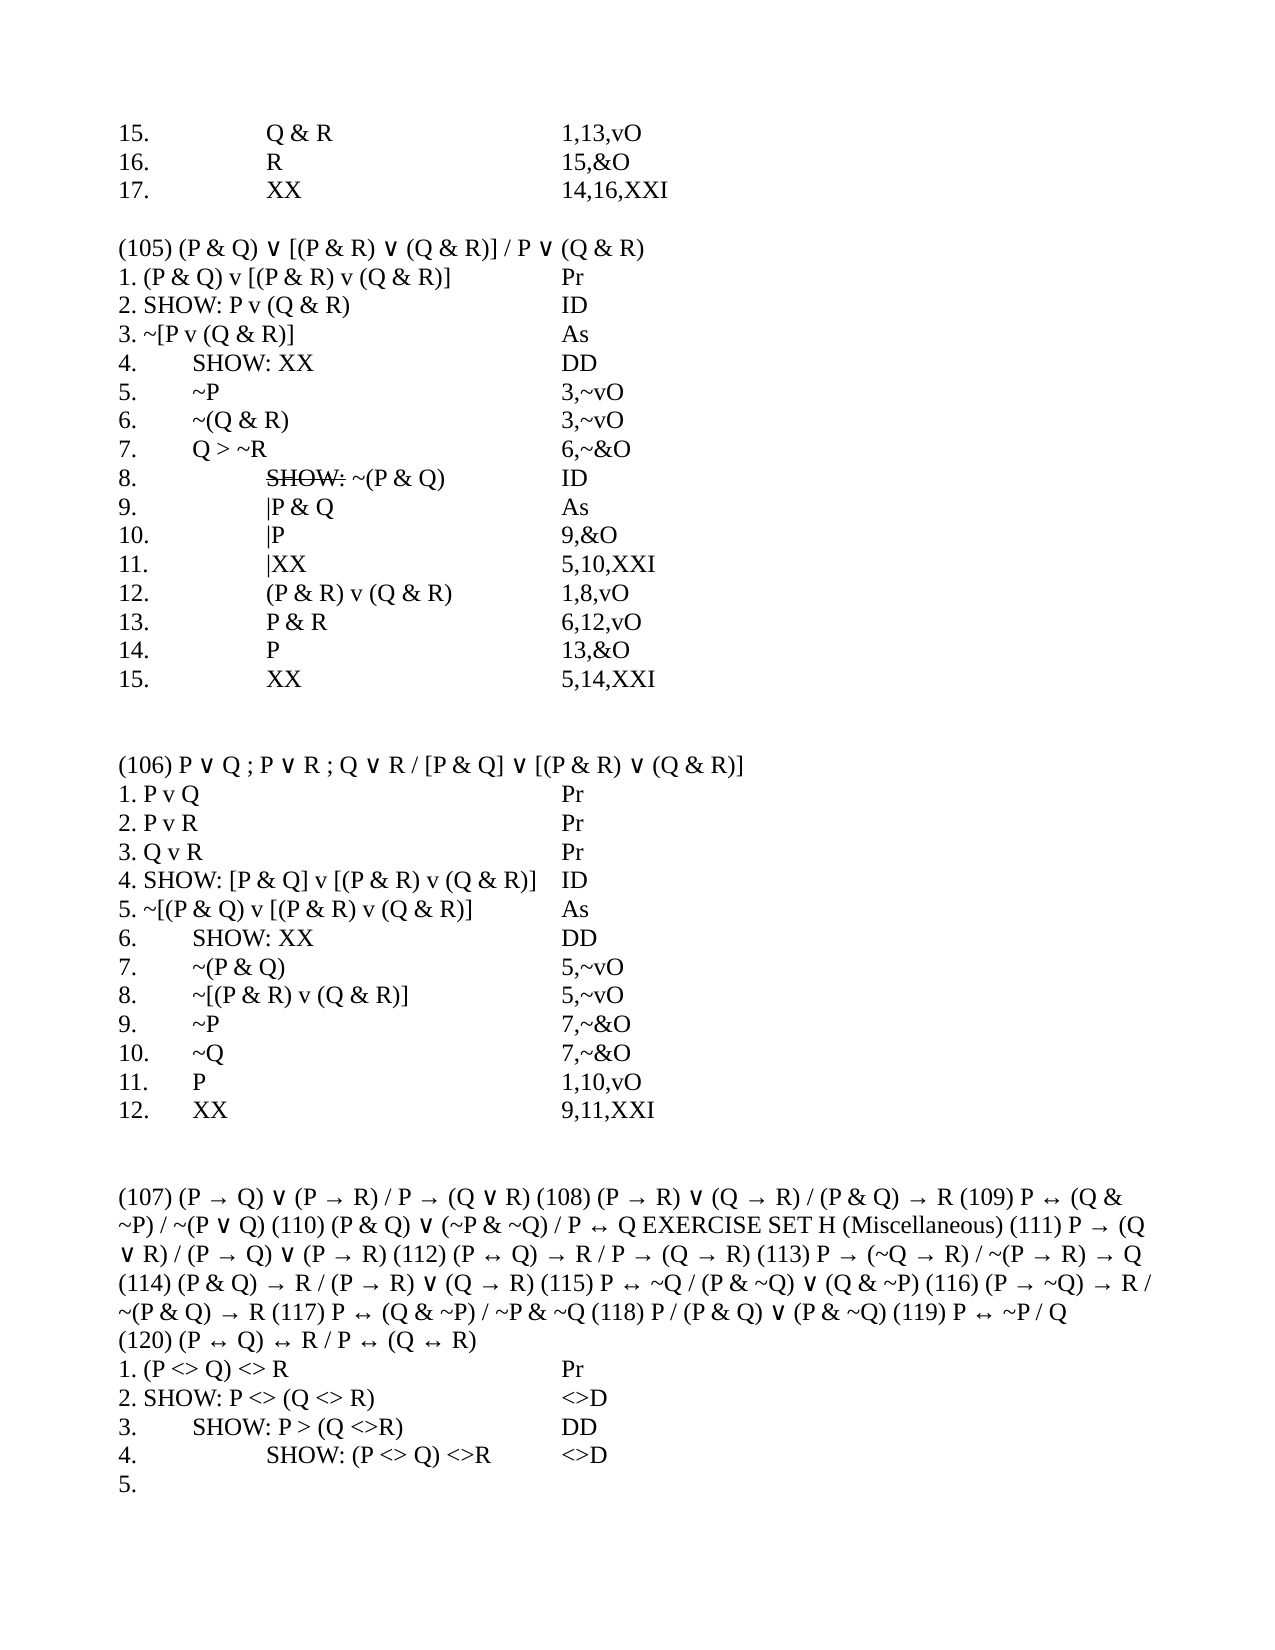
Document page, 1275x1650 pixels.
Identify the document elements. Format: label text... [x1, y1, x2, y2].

text 13. P & R 6,12,vO [118, 607, 1157, 636]
text 7. Q > ~R 6,~&O [118, 434, 1157, 463]
text 5. ~[(P & Q) v [(P & R) v (Q & R)] As [118, 894, 1157, 923]
text (106) P ∨ Q ; P ∨ R ; Q ∨ R / [P & Q] ∨ [(P & R) ∨ (Q & R)] [118, 751, 1157, 779]
text 4. SHOW: [P & Q] v [(P & R) v (Q & R)] ID [118, 866, 1157, 894]
text 12. (P & R) v (Q & R) 1,8,vO [118, 578, 1157, 607]
text 15. XX 5,14,XXI [118, 664, 1157, 693]
text 6. SHOW: XX DD [118, 923, 1157, 952]
text 17. XX 14,16,XXI [118, 176, 1157, 204]
text 3. SHOW: P > (Q <>R) DD [118, 1412, 1157, 1441]
text 2. SHOW: P v (Q & R) ID [118, 291, 1157, 319]
text 12. XX 9,11,XXI [118, 1096, 1157, 1124]
text 4. SHOW: (P <> Q) <>R <>D [118, 1441, 1157, 1469]
text 16. R 15,&O [118, 147, 1157, 176]
text 6. ~(Q & R) 3,~vO [118, 406, 1157, 434]
text 14. P 13,&O [118, 636, 1157, 664]
text 10. |P 9,&O [118, 521, 1157, 549]
text (120) (P ↔ Q) ↔ R / P ↔ (Q ↔ R) [118, 1326, 1157, 1354]
text 11. P 1,10,vO [118, 1067, 1157, 1096]
text 9. |P & Q As [118, 492, 1157, 521]
text (107) (P → Q) ∨ (P → R) / P → (Q ∨ R) (108) (P → R) ∨ (Q → R) / (P & Q) → R (109) P ↔ (Q & ~P) / ~(P ∨ Q) (110) (P & Q) ∨ (~P & ~Q) / P ↔ Q EXERCISE SET H (Miscellaneous) (111) P → (Q ∨ R) / (P → Q) ∨ (P → R) (112) (P ↔ Q) → R / P → (Q → R) (113) P → (~Q → R) / ~(P → R) → Q (114) (P & Q) → R / (P → R) ∨ (Q → R) (115) P ↔ ~Q / (P & ~Q) ∨ (Q & ~P) (116) (P → ~Q) → R / ~(P & Q) → R (117) P ↔ (Q & ~P) / ~P & ~Q (118) P / (P & Q) ∨ (P & ~Q) (119) P ↔ ~P / Q [118, 1182, 1157, 1326]
text 5. ~P 3,~vO [118, 377, 1157, 406]
text 1. (P & Q) v [(P & R) v (Q & R)] Pr [118, 262, 1157, 291]
text 8. SHOW: ~(P & Q) ID [118, 463, 1157, 492]
text (105) (P & Q) ∨ [(P & R) ∨ (Q & R)] / P ∨ (Q & R) [118, 233, 1157, 262]
text 2. SHOW: P <> (Q <> R) <>D [118, 1383, 1157, 1412]
text 4. SHOW: XX DD [118, 348, 1157, 377]
text 5. [118, 1469, 1157, 1498]
text 3. Q v R Pr [118, 837, 1157, 866]
text 1. (P <> Q) <> R Pr [118, 1354, 1157, 1383]
text 2. P v R Pr [118, 808, 1157, 837]
text 3. ~[P v (Q & R)] As [118, 319, 1157, 348]
text 10. ~Q 7,~&O [118, 1038, 1157, 1067]
text 9. ~P 7,~&O [118, 1009, 1157, 1038]
text 8. ~[(P & R) v (Q & R)] 5,~vO [118, 981, 1157, 1009]
text 11. |XX 5,10,XXI [118, 549, 1157, 578]
text 1. P v Q Pr [118, 779, 1157, 808]
text 15. Q & R 1,13,vO [118, 118, 1157, 147]
text 7. ~(P & Q) 5,~vO [118, 952, 1157, 981]
